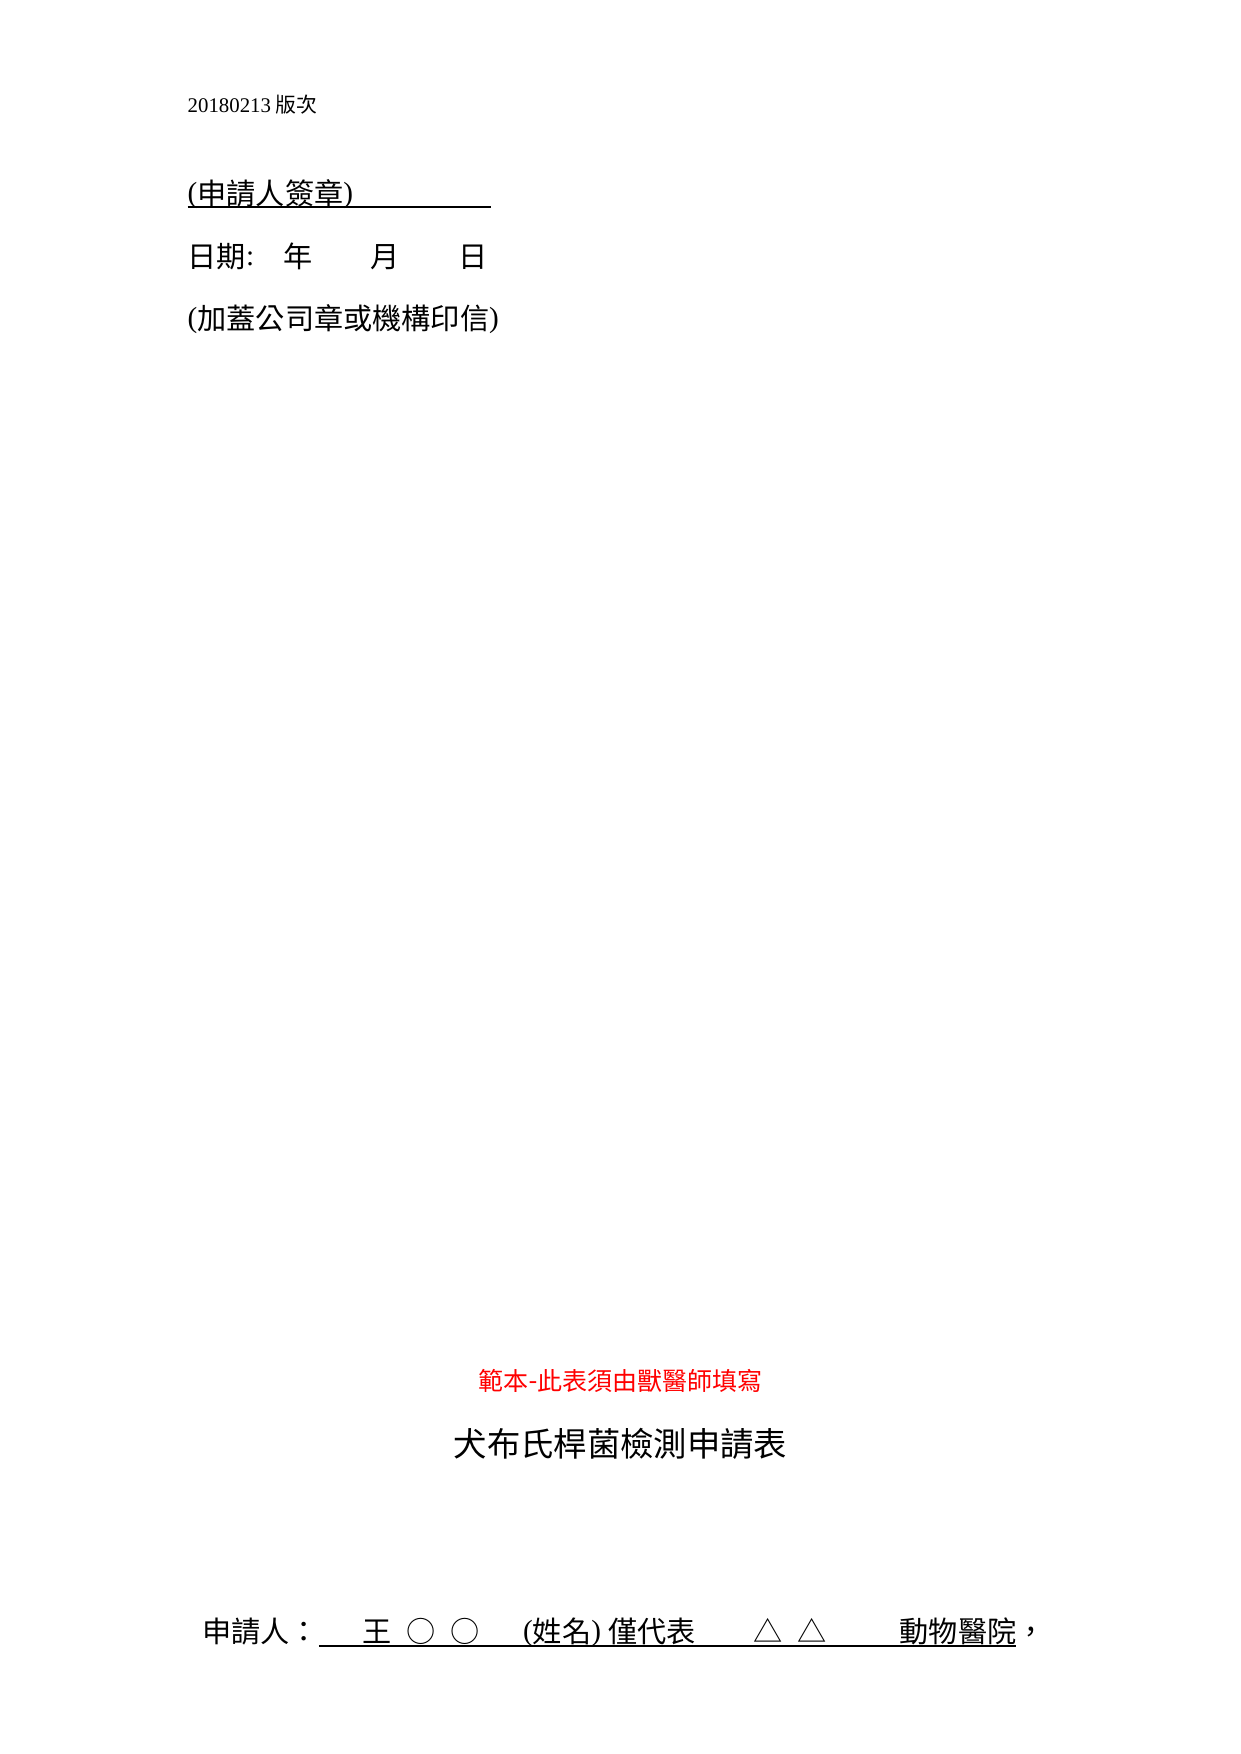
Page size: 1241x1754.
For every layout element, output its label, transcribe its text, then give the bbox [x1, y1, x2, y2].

text 申請人： 王 ○ ○ (姓名) 僅代表 △ △ 動物醫院， [187, 1588, 1053, 1650]
text 日期: 年 月 日 [187, 213, 1053, 275]
text (申請人簽章) [187, 150, 1053, 213]
text (加蓋公司章或機構印信) [187, 275, 1053, 338]
text 範本-此表須由獸醫師填寫 [187, 1338, 1053, 1400]
text 犬布氏桿菌檢測申請表 [187, 1400, 1053, 1463]
